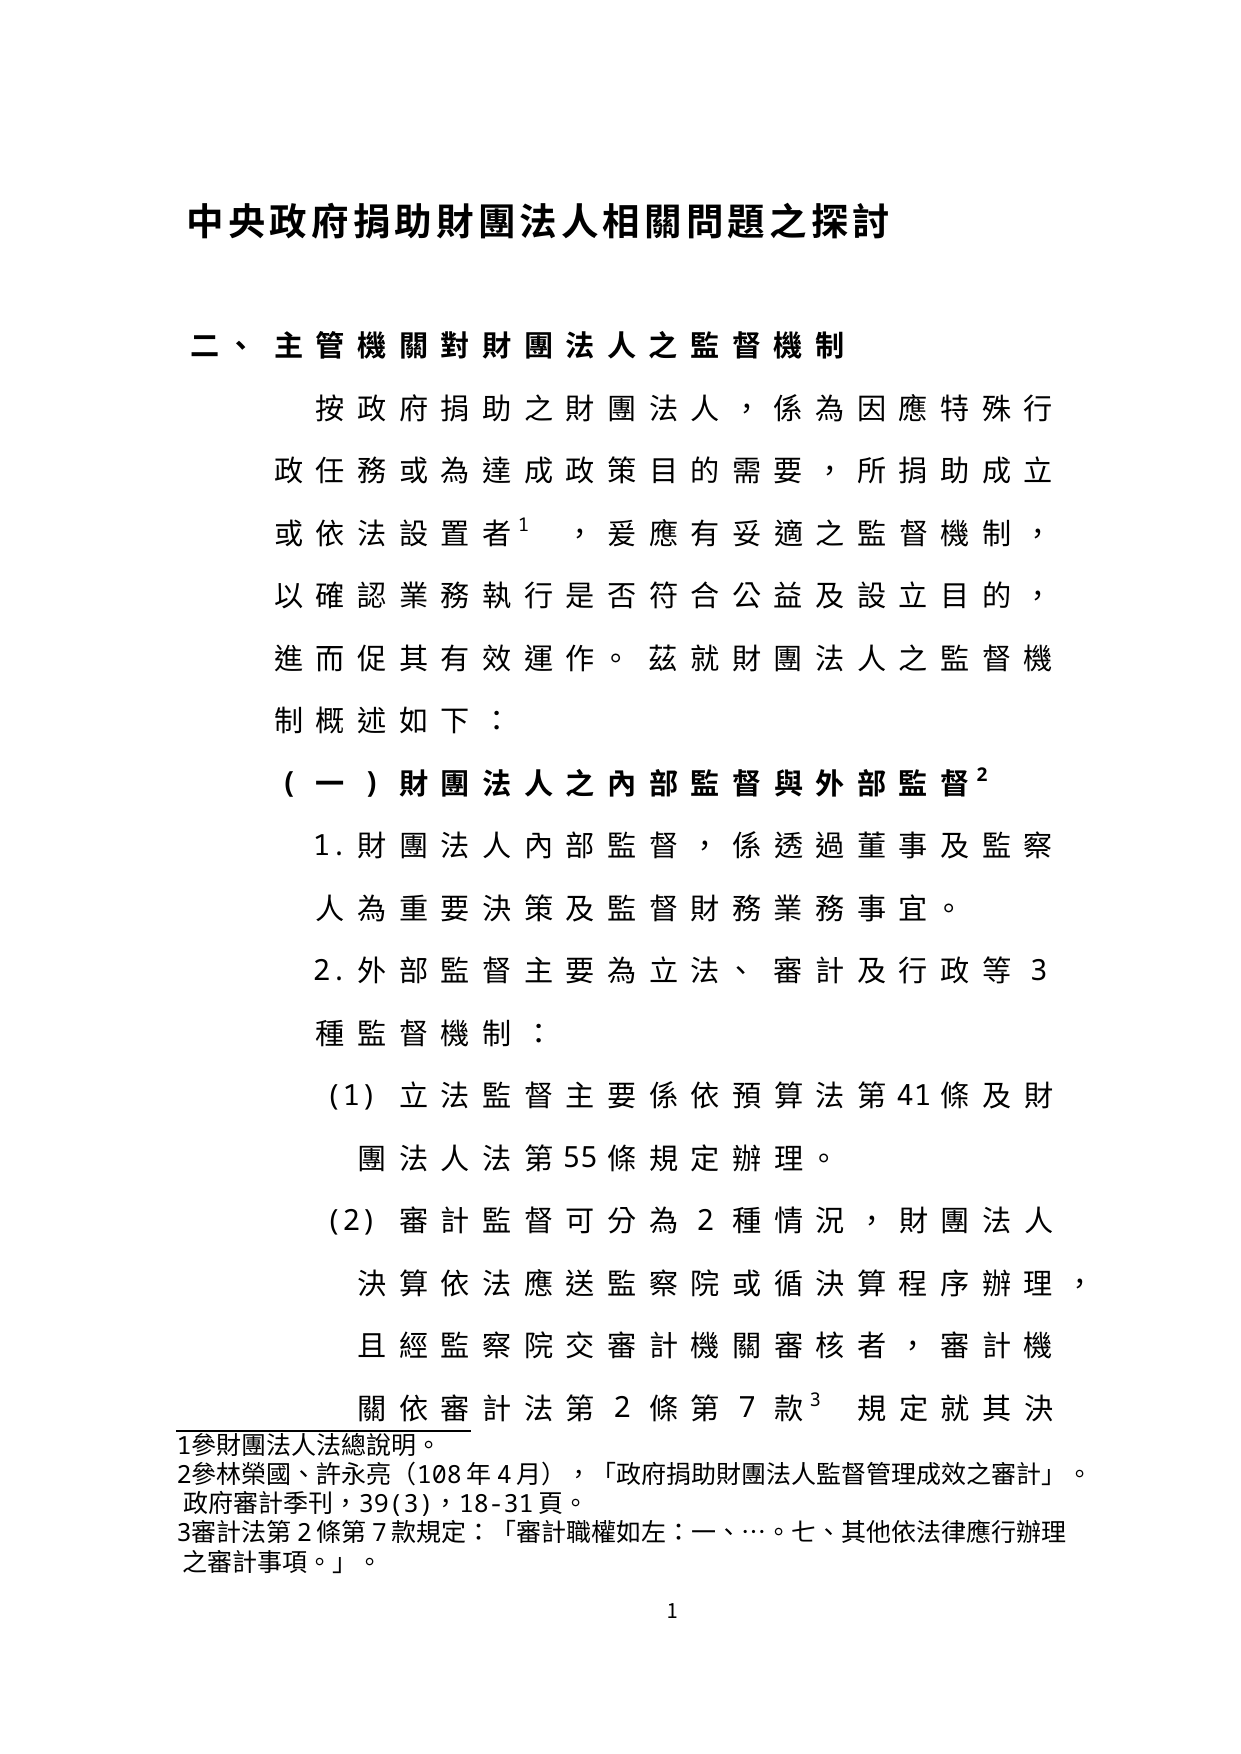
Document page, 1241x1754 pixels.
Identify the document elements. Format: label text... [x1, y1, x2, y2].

text 審計法第2條第7款規定：「審計職權如左：一、…。七、其他依法律應行辦理之審計事項。」。 [176, 1518, 1067, 1577]
text 參林榮國、許永亮（108年4月），「政府捐助財團法人監督管理成效之審計」。政府審計季刊，39(3)，18-31頁。 [176, 1460, 1067, 1518]
text (1)立法監督主要係依預算法第41條及財團法人法第55條規定辦理。 [302, 1052, 1059, 1177]
text 1.財團法人內部監督，係透過董事及監察人為重要決策及監督財務業務事宜。 [273, 802, 1059, 927]
text 二、主管機關對財團法人之監督機制 [184, 302, 1059, 365]
text (2)審計監督可分為2種情況，財團法人決算依法應送監察院或循決算程序辦理，且經監察院交審計機關審核者，審計機關依審計法第2條第7款規定就其決算書為書面審核；其餘由主管機關辦理政府捐助之效益評估，併入決算辦理者，審計機關就主管決算所列政府捐助財團法人效益評估表為書面審核。 [302, 1177, 1059, 1427]
text 中央政府捐助財團法人相關問題之探討 [184, 177, 1059, 240]
text 按政府捐助之財團法人，係為因應特殊行政任務或為達成政策目的需要，所捐助成立或依法設置者，爰應有妥適之監督機制，以確認業務執行是否符合公益及設立目的，進而促其有效運作。茲就財團法人之監督機制概述如下： [243, 365, 1059, 740]
text (一)財團法人之內部監督與外部監督 [243, 740, 1059, 802]
text 參財團法人法總說明。 [176, 1431, 1067, 1460]
text 2.外部監督主要為立法、審計及行政等3種監督機制： [273, 927, 1059, 1052]
